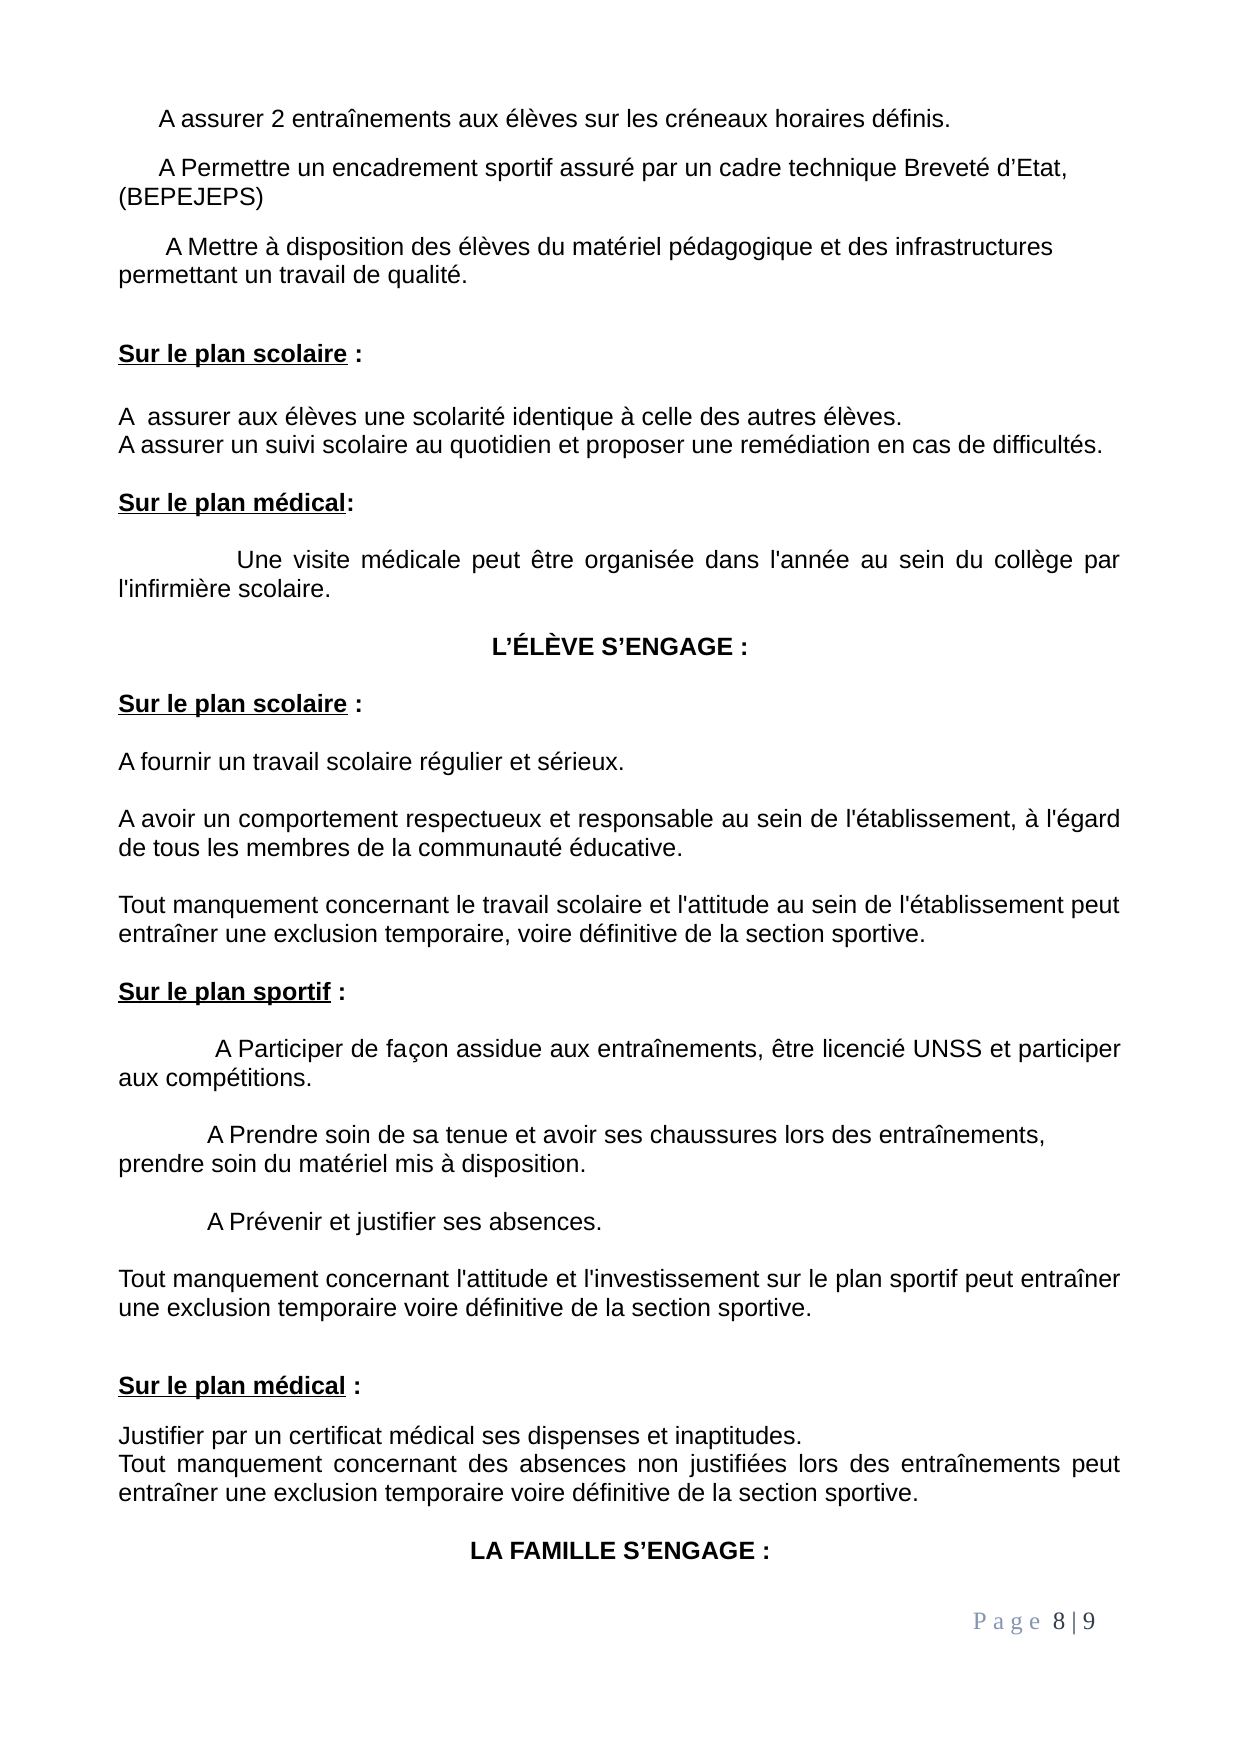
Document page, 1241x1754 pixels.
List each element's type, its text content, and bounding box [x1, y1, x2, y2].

text A Participer de façon assidue aux entraînements, être licencié UNSS et participer aux compétitions. [118, 1034, 1122, 1092]
text Tout manquement concernant l'attitude et l'investissement sur le plan sportif peut entraîner une exclusion temporaire voire définitive de la section sportive. [118, 1264, 1122, 1322]
text A fournir un travail scolaire régulier et sérieux. [118, 747, 1122, 775]
text Sur le plan médical : [118, 1371, 1122, 1400]
text A assurer 2 entraînements aux élèves sur les créneaux horaires définis. [118, 104, 1122, 132]
text Sur le plan médical: [118, 488, 1122, 517]
text A Prendre soin de sa tenue et avoir ses chaussures lors des entraînements, prendre soin du matériel mis à disposition. [118, 1092, 1122, 1178]
text A Mettre à disposition des élèves du matériel pédagogique et des infrastructures permettant un travail de qualité. [118, 232, 1122, 289]
text A assurer aux élèves une scolarité identique à celle des autres élèves. [118, 402, 1122, 430]
text A Prévenir et justifier ses absences. [118, 1178, 1122, 1235]
text Sur le plan scolaire : [118, 660, 1122, 718]
text L’ÉLÈVE S’ENGAGE : [118, 632, 1122, 660]
text Tout manquement concernant le travail scolaire et l'attitude au sein de l'établissement peut entraîner une exclusion temporaire, voire définitive de la section sportive. [118, 890, 1122, 948]
text A Permettre un encadrement sportif assuré par un cadre technique Breveté d’Etat, (BEPEJEPS) [118, 153, 1122, 211]
text Tout manquement concernant des absences non justifiées lors des entraînements peut entraîner une exclusion temporaire voire définitive de la section sportive. [118, 1449, 1122, 1507]
text LA FAMILLE S’ENGAGE : [118, 1536, 1122, 1564]
text Justifier par un certificat médical ses dispenses et inaptitudes. [118, 1421, 1122, 1449]
text Une visite médicale peut être organisée dans l'année au sein du collège par l'infirmière scolaire. [118, 545, 1122, 603]
text A avoir un comportement respectueux et responsable au sein de l'établissement, à l'égard de tous les membres de la communauté éducative. [118, 804, 1122, 862]
text Sur le plan scolaire : [118, 339, 1122, 402]
text A assurer un suivi scolaire au quotidien et proposer une remédiation en cas de difficultés. [118, 430, 1122, 459]
text Sur le plan sportif : [118, 977, 1122, 1005]
